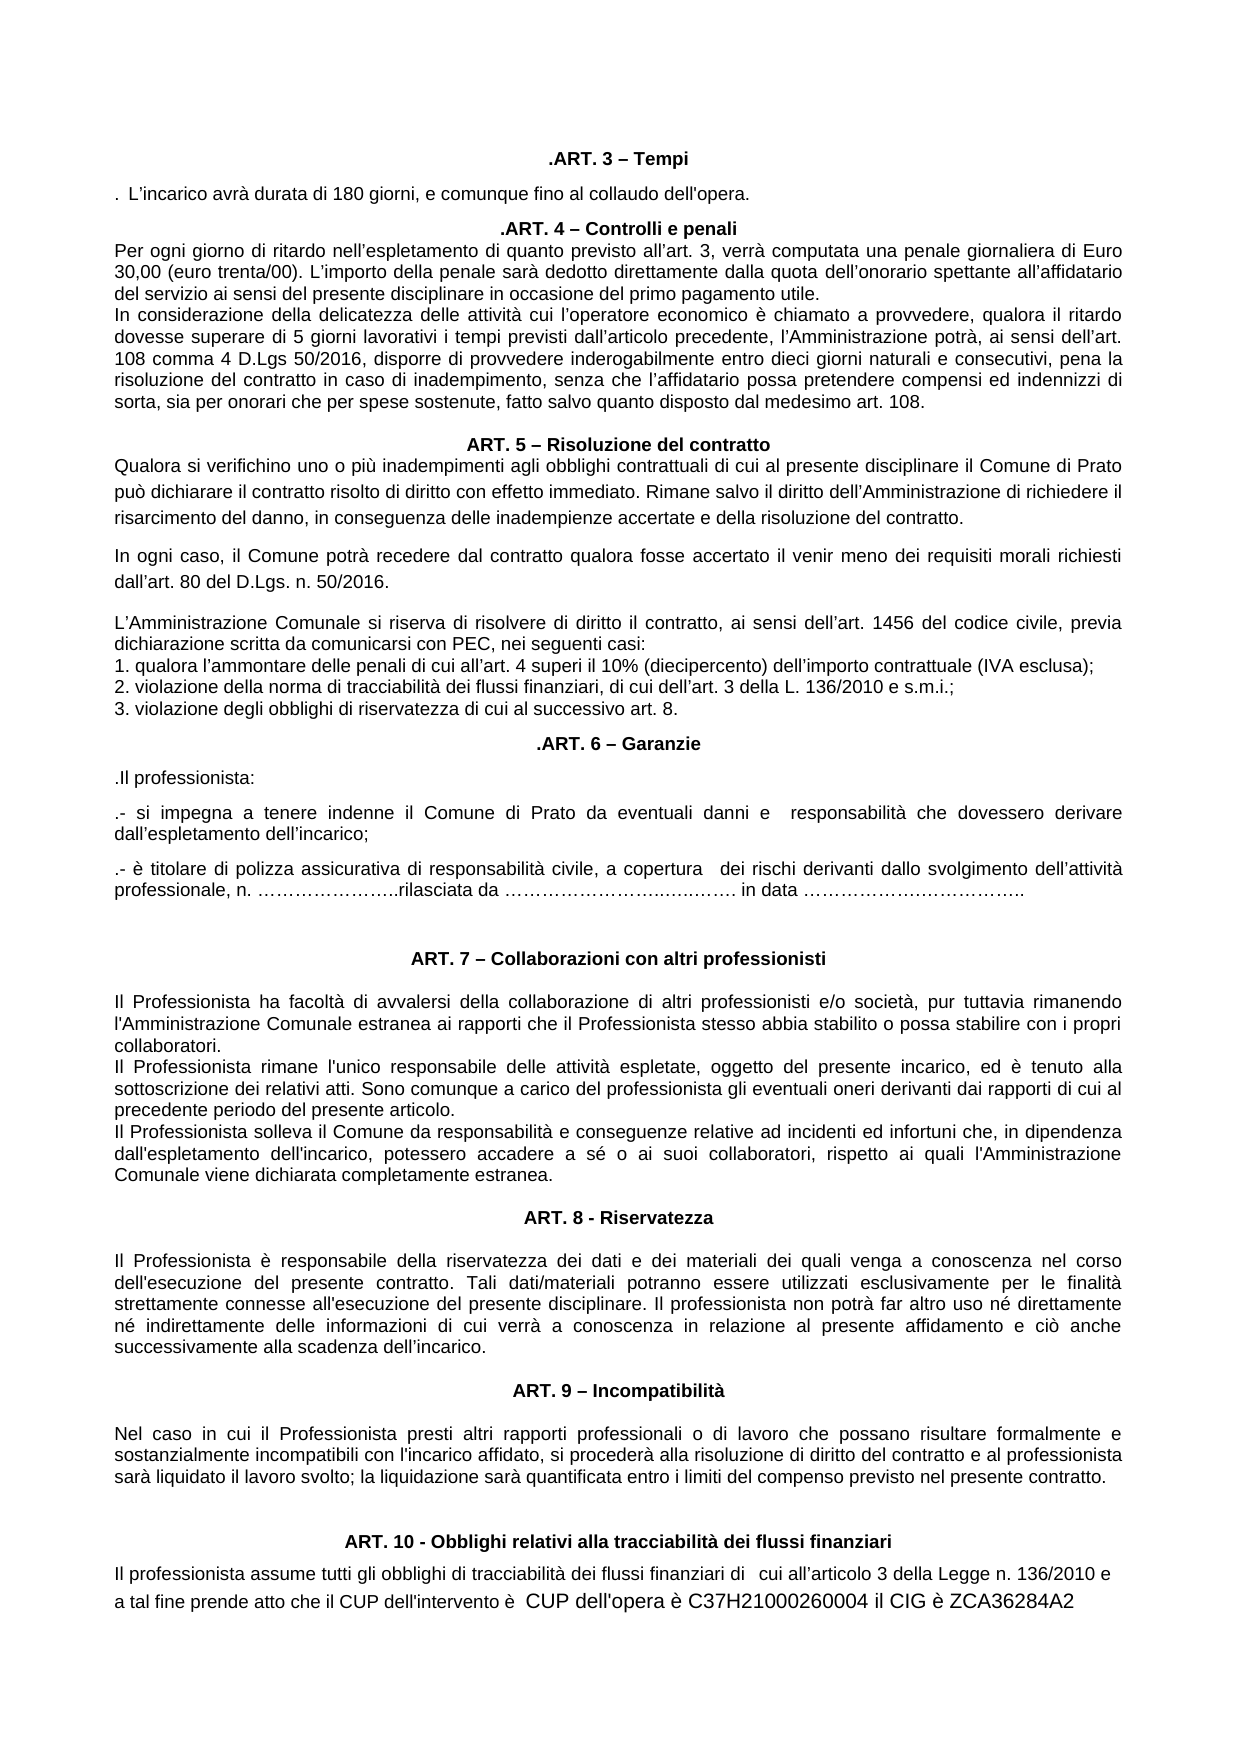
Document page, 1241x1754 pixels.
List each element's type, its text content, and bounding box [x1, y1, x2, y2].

text 1. qualora l’ammontare delle penali di cui all’art. 4 superi il 10% (diecipercento) dell’importo contrattuale (IVA esclusa); [114, 654, 1123, 676]
text 3. violazione degli obblighi di riservatezza di cui al successivo art. 8. [114, 698, 1123, 719]
text Il Professionista è responsabile della riservatezza dei dati e dei materiali dei quali venga a conoscenza nel corso dell'esecuzione del presente contratto. Tali dati/materiali potranno essere utilizzati esclusivamente per le finalità strettamente connesse all'esecuzione del presente disciplinare. Il professionista non potrà far altro uso né direttamente né indirettamente delle informazioni di cui verrà a conoscenza in relazione al presente affidamento e ciò anche successivamente alla scadenza dell’incarico. [114, 1250, 1123, 1358]
text ART. 8 - Riservatezza [114, 1207, 1123, 1228]
text Il Professionista ha facoltà di avvalersi della collaborazione di altri professionisti e/o società, pur tuttavia rimanendo l'Amministrazione Comunale estranea ai rapporti che il Professionista stesso abbia stabilito o possa stabilire con i propri collaboratori. [114, 991, 1123, 1056]
text In considerazione della delicatezza delle attività cui l’operatore economico è chiamato a provvedere, qualora il ritardo dovesse superare di 5 giorni lavorativi i tempi previsti dall’articolo precedente, l’Amministrazione potrà, ai sensi dell’art. 108 comma 4 D.Lgs 50/2016, disporre di provvedere inderogabilmente entro dieci giorni naturali e consecutivi, pena la risoluzione del contratto in caso di inadempimento, senza che l’affidatario possa pretendere compensi ed indennizzi di sorta, sia per onorari che per spese sostenute, fatto salvo quanto disposto dal medesimo art. 108. [114, 304, 1123, 412]
text L’Amministrazione Comunale si riserva di risolvere di diritto il contratto, ai sensi dell’art. 1456 del codice civile, previa dichiarazione scritta da comunicarsi con PEC, nei seguenti casi: [114, 611, 1123, 654]
subtitle L’incarico avrà durata di 180 giorni, e comunque fino al collaudo dell'opera. [114, 183, 1123, 204]
subtitle - è titolare di polizza assicurativa di responsabilità civile, a copertura dei rischi derivanti dallo svolgimento dell’attività professionale, n. …………………..rilasciata da ……………………..…..……. in data ……………….…………….. [114, 858, 1123, 901]
text Per ogni giorno di ritardo nell’espletamento di quanto previsto all’art. 3, verrà computata una penale giornaliera di Euro 30,00 (euro trenta/00). L’importo della penale sarà dedotto direttamente dalla quota dell’onorario spettante all’affidatario del servizio ai sensi del presente disciplinare in occasione del primo pagamento utile. [114, 239, 1123, 304]
text Il Professionista solleva il Comune da responsabilità e conseguenze relative ad incidenti ed infortuni che, in dipendenza dall'espletamento dell'incarico, potessero accadere a sé o ai suoi collaboratori, rispetto ai quali l'Amministrazione Comunale viene dichiarata completamente estranea. [114, 1121, 1123, 1185]
text Nel caso in cui il Professionista presti altri rapporti professionali o di lavoro che possano risultare formalmente e sostanzialmente incompatibili con l'incarico affidato, si procederà alla risoluzione di diritto del contratto e al professionista sarà liquidato il lavoro svolto; la liquidazione sarà quantificata entro i limiti del compenso previsto nel presente contratto. [114, 1423, 1123, 1487]
text Qualora si verifichino uno o più inadempimenti agli obblighi contrattuali di cui al presente disciplinare il Comune di Prato può dichiarare il contratto risolto di diritto con effetto immediato. Rimane salvo il diritto dell’Amministrazione di richiedere il risarcimento del danno, in conseguenza delle inadempienze accertate e della risoluzione del contratto. [114, 455, 1123, 528]
text ART. 9 – Incompatibilità [114, 1379, 1123, 1401]
subtitle ART. 3 – Tempi [114, 148, 1123, 169]
text Il professionista assume tutti gli obblighi di tracciabilità dei flussi finanziari di cui all’articolo 3 della Legge n. 136/2010 e a tal fine prende atto che il CUP dell'intervento è CUP dell'opera è C37H21000260004 il CIG è ZCA36284A2 [114, 1562, 1111, 1613]
subtitle Il professionista: [114, 767, 1123, 788]
subtitle - si impegna a tenere indenne il Comune di Prato da eventuali danni e responsabilità che dovessero derivare dall’espletamento dell’incarico; [114, 801, 1123, 844]
text In ogni caso, il Comune potrà recedere dal contratto qualora fosse accertato il venir meno dei requisiti morali richiesti dall’art. 80 del D.Lgs. n. 50/2016. [114, 545, 1123, 593]
text Il Professionista rimane l'unico responsabile delle attività espletate, oggetto del presente incarico, ed è tenuto alla sottoscrizione dei relativi atti. Sono comunque a carico del professionista gli eventuali oneri derivanti dai rapporti di cui al precedente periodo del presente articolo. [114, 1056, 1123, 1121]
text ART. 10 - Obblighi relativi alla tracciabilità dei flussi finanziari [114, 1530, 1123, 1552]
subtitle ART. 6 – Garanzie [114, 732, 1123, 754]
text ART. 7 – Collaborazioni con altri professionisti [114, 948, 1123, 970]
text ART. 5 – Risoluzione del contratto [114, 434, 1123, 455]
subtitle ART. 4 – Controlli e penali [114, 218, 1123, 239]
text 2. violazione della norma di tracciabilità dei flussi finanziari, di cui dell’art. 3 della L. 136/2010 e s.m.i.; [114, 676, 1123, 698]
